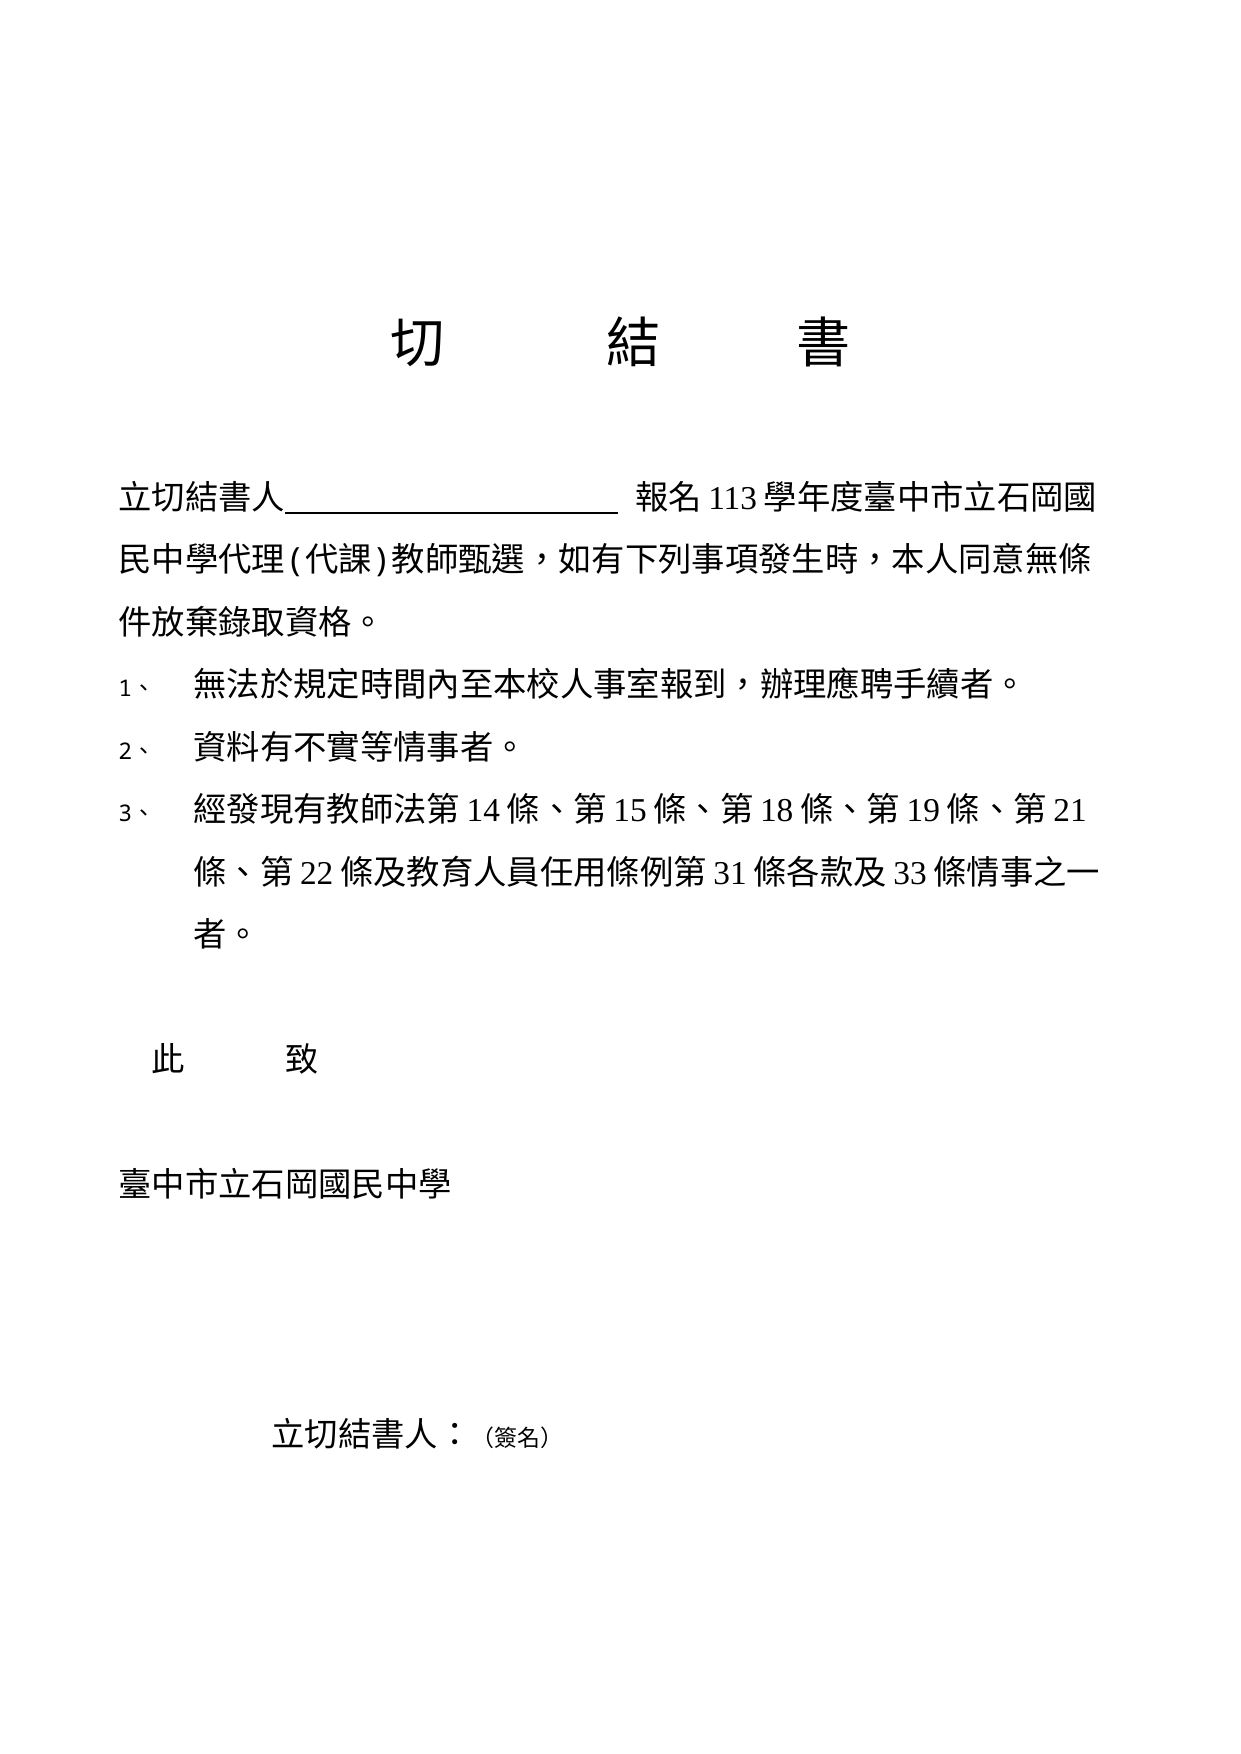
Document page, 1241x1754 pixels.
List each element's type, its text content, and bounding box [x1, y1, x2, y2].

list 無法於規定時間內至本校人事室報到，辦理應聘手續者。 [118, 641, 1122, 703]
list 經發現有教師法第14條、第15條、第18條、第19條、第21條、第22條及教育人員任用條例第31條各款及33條情事之一者。 [118, 766, 1122, 953]
text 此 致 [118, 1016, 1122, 1078]
text 切 結 書 [118, 266, 1122, 391]
list 資料有不實等情事者。 [118, 703, 1122, 766]
text 臺中市立石岡國民中學 [118, 1141, 1122, 1203]
text 立切結書人：（簽名） [118, 1391, 1122, 1453]
text 立切結書人 報名113學年度臺中市立石岡國民中學代理(代課)教師甄選，如有下列事項發生時，本人同意無條件放棄錄取資格。 [118, 453, 1122, 641]
